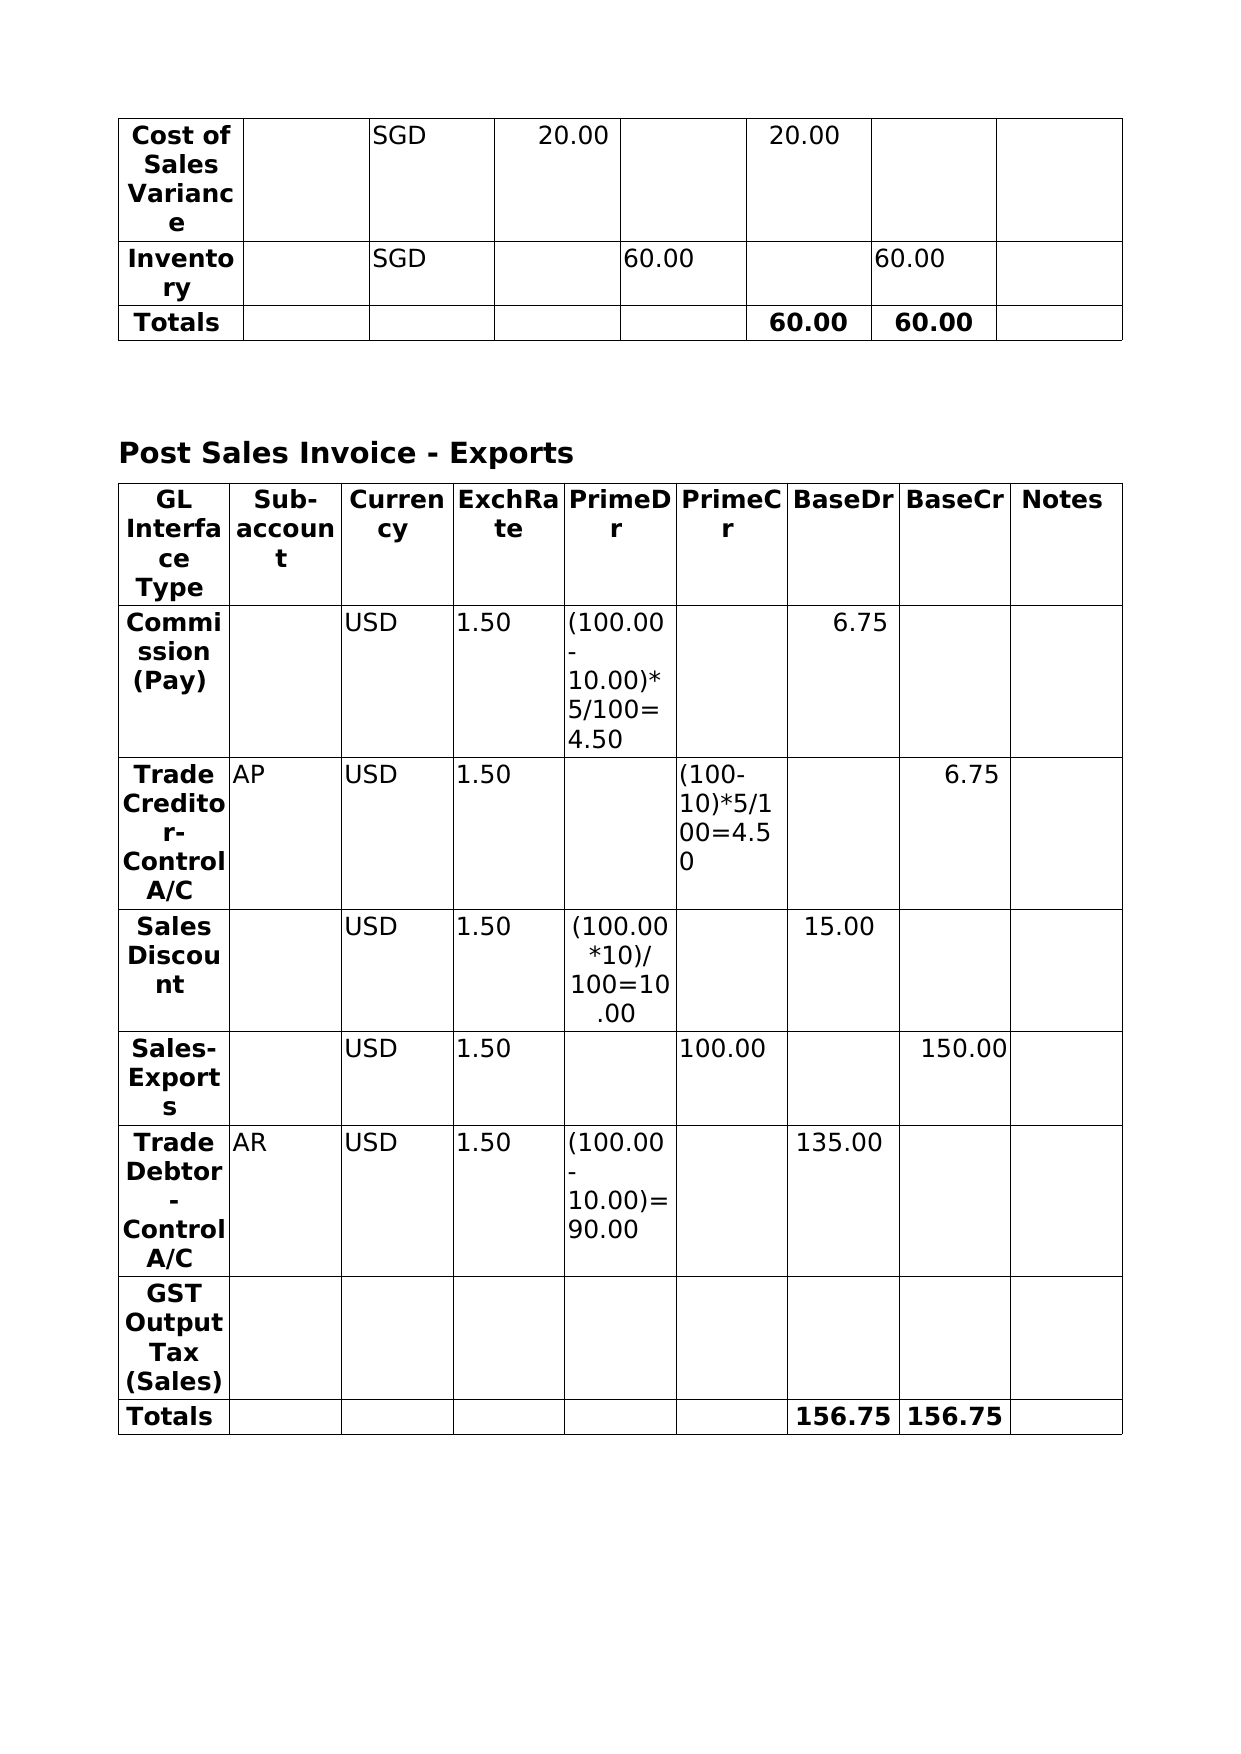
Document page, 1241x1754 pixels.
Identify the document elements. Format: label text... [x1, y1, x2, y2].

table_cell GST Output Tax (Sales) [119, 1277, 229, 1399]
table_cell [997, 306, 1122, 340]
table_cell 60.00 [747, 306, 871, 340]
table_cell [495, 306, 620, 340]
table_header BaseCr [900, 484, 1010, 605]
table_cell 156.75 [788, 1400, 899, 1434]
table_cell [788, 1032, 899, 1125]
table_cell 20.00 [747, 119, 871, 241]
table_cell [244, 242, 369, 305]
table_cell [900, 1277, 1010, 1399]
table_cell (100.00*10)/100=10.00 [565, 910, 676, 1031]
table_cell [621, 119, 746, 241]
table_cell Trade Debtor-Control A/C [119, 1126, 229, 1276]
table_cell Totals [119, 306, 243, 340]
table_cell Cost of Sales Variance [119, 119, 243, 241]
table_cell [230, 1400, 341, 1434]
table_header Sub-account [230, 484, 341, 605]
table_cell USD [342, 1126, 453, 1276]
table_cell [230, 910, 341, 1031]
table_cell [1011, 758, 1122, 909]
table_cell [900, 606, 1010, 757]
table_cell 20.00 [495, 119, 620, 241]
table_header ExchRate [454, 484, 564, 605]
table_cell SGD [370, 242, 494, 305]
table_cell [1011, 1032, 1122, 1125]
table_cell (100-10)*5/100=4.50 [677, 758, 787, 909]
table_cell [1011, 910, 1122, 1031]
table_cell [788, 758, 899, 909]
table_cell 6.75 [788, 606, 899, 757]
table_cell SGD [370, 119, 494, 241]
table_header BaseDr [788, 484, 899, 605]
table_cell 135.00 [788, 1126, 899, 1276]
table_cell [1011, 1126, 1122, 1276]
table_header PrimeCr [677, 484, 787, 605]
table_cell USD [342, 910, 453, 1031]
table_cell [370, 306, 494, 340]
table_cell [230, 606, 341, 757]
table_cell Sales Discount [119, 910, 229, 1031]
table_cell [900, 1126, 1010, 1276]
table_cell [621, 306, 746, 340]
table_cell [747, 242, 871, 305]
table_cell Inventory [119, 242, 243, 305]
table_cell [342, 1400, 453, 1434]
table_cell [677, 1126, 787, 1276]
table_cell Commission (Pay) [119, 606, 229, 757]
table_cell [677, 606, 787, 757]
table_header Notes [1011, 484, 1122, 605]
table_header Currency [342, 484, 453, 605]
table_cell 1.50 [454, 758, 564, 909]
subtitle Post Sales Invoice - Exports [118, 436, 1122, 470]
table_cell [230, 1277, 341, 1399]
table_cell [495, 242, 620, 305]
table_cell 150.00 [900, 1032, 1010, 1125]
table_cell [677, 1277, 787, 1399]
table_cell [997, 242, 1122, 305]
table_cell [900, 910, 1010, 1031]
table_cell 60.00 [872, 242, 996, 305]
table_cell [1011, 1400, 1122, 1434]
table_cell [454, 1400, 564, 1434]
table_cell AR [230, 1126, 341, 1276]
table_cell 1.50 [454, 910, 564, 1031]
table_cell [677, 910, 787, 1031]
table_cell [244, 306, 369, 340]
table_cell [677, 1400, 787, 1434]
table_header GL Interface Type [119, 484, 229, 605]
table_cell [1011, 1277, 1122, 1399]
table_cell [1011, 606, 1122, 757]
table_cell 60.00 [872, 306, 996, 340]
table_cell Totals [119, 1400, 229, 1434]
table_cell [788, 1277, 899, 1399]
table_cell [454, 1277, 564, 1399]
table_cell [565, 1400, 676, 1434]
table_cell [565, 1277, 676, 1399]
table_cell 6.75 [900, 758, 1010, 909]
table_cell [565, 1032, 676, 1125]
table_cell (100.00-10.00)=90.00 [565, 1126, 676, 1276]
table_cell [565, 758, 676, 909]
table_cell [342, 1277, 453, 1399]
table_cell [230, 1032, 341, 1125]
table_cell Sales-Exports [119, 1032, 229, 1125]
table_cell 100.00 [677, 1032, 787, 1125]
table_cell AP [230, 758, 341, 909]
table_cell Trade Creditor-Control A/C [119, 758, 229, 909]
table_cell 1.50 [454, 606, 564, 757]
table_cell (100.00-10.00)*5/100=4.50 [565, 606, 676, 757]
table_header PrimeDr [565, 484, 676, 605]
table_cell 1.50 [454, 1126, 564, 1276]
table_cell USD [342, 758, 453, 909]
table_cell [244, 119, 369, 241]
table_cell 15.00 [788, 910, 899, 1031]
table_cell [997, 119, 1122, 241]
table_cell 1.50 [454, 1032, 564, 1125]
table_cell USD [342, 1032, 453, 1125]
table_cell [872, 119, 996, 241]
table_cell 156.75 [900, 1400, 1010, 1434]
table_cell 60.00 [621, 242, 746, 305]
table_cell USD [342, 606, 453, 757]
